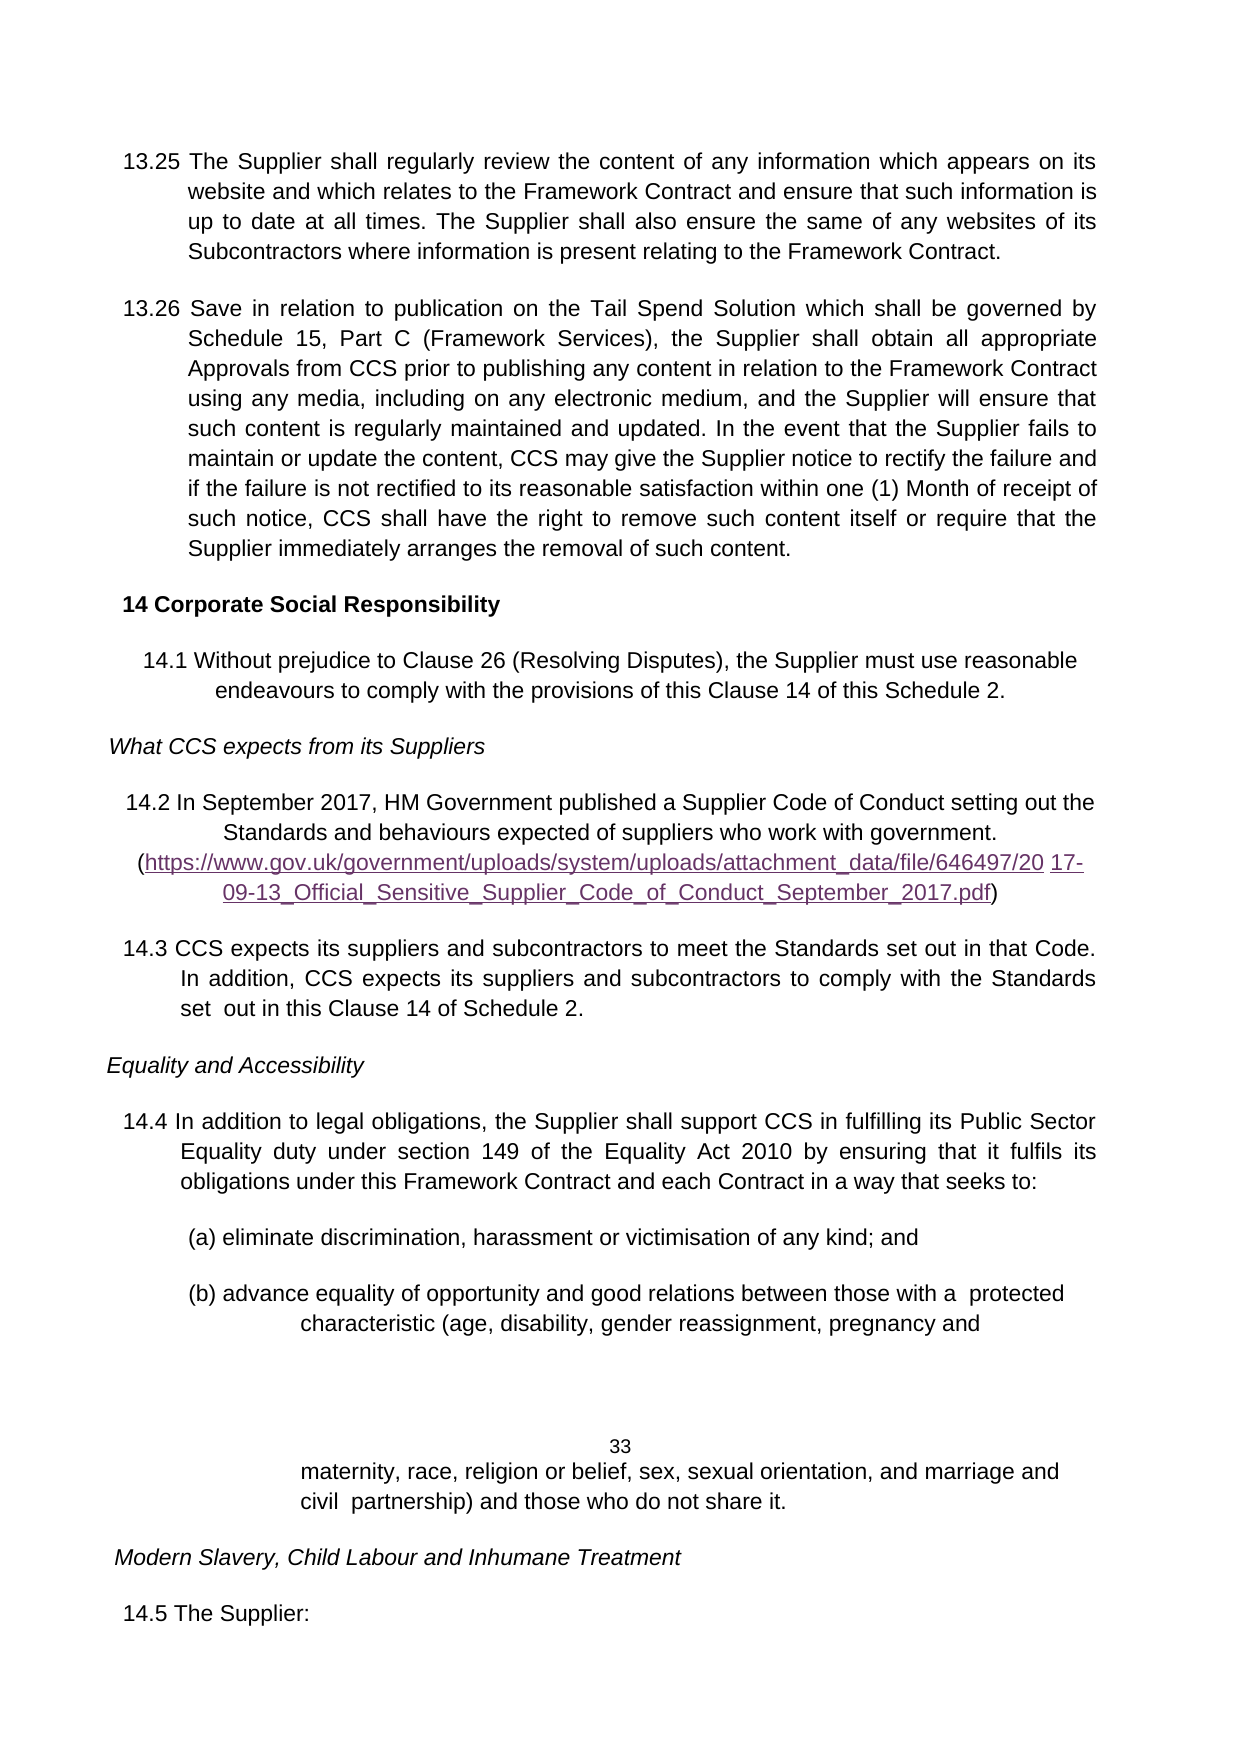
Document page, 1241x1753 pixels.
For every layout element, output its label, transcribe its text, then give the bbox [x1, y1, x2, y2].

text (b) advance equality of opportunity and good relations between those with a protected characteristic (age, disability, gender reassignment, pregnancy and [188, 1280, 1098, 1337]
text (a) eliminate discrimination, harassment or victimisation of any kind; and [188, 1224, 1224, 1251]
text 14.1 Without prejudice to Clause 26 (Resolving Disputes), the Supplier must use reasonable endeavours to comply with the provisions of this Clause 14 of this Schedule 2. [123, 647, 1098, 703]
text 14.3 CCS expects its suppliers and subcontractors to meet the Standards set out in that Code. In addition, CCS expects its suppliers and subcontractors to comply with the Standards set out in this Clause 14 of Schedule 2. [123, 935, 1097, 1022]
text What CCS expects from its Suppliers [108, 733, 1224, 759]
text Equality and Accessibility [106, 1052, 1224, 1078]
text 33 [609, 1435, 1224, 1458]
text 13.26 Save in relation to publication on the Tail Spend Solution which shall be governed by Schedule 15, Part C (Framework Services), the Supplier shall obtain all appropriate Approvals from CCS prior to publishing any content in relation to the Framework Contract using any media, including on any electronic medium, and the Supplier will ensure that such content is regularly maintained and updated. In the event that the Supplier fails to maintain or update the content, CCS may give the Supplier notice to rectify the failure and if the failure is not rectified to its reasonable satisfaction within one (1) Month of receipt of such notice, CCS shall have the right to remove such content itself or require that the Supplier immediately arranges the removal of such content. [123, 294, 1098, 561]
text 14.2 In September 2017, HM Government published a Supplier Code of Conduct setting out the Standards and behaviours expected of suppliers who work with government. (https://www.gov.uk/government/uploads/system/uploads/attachment_data/file/646497/20 17-09-13_Official_Sensitive_Supplier_Code_of_Conduct_September_2017.pdf) [123, 789, 1097, 905]
text 14 Corporate Social Responsibility [122, 591, 1224, 617]
text 14.4 In addition to legal obligations, the Supplier shall support CCS in fulfilling its Public Sector Equality duty under section 149 of the Equality Act 2010 by ensuring that it fulfils its obligations under this Framework Contract and each Contract in a way that seeks to: [123, 1108, 1097, 1194]
text 13.25 The Supplier shall regularly review the content of any information which appears on its website and which relates to the Framework Contract and ensure that such information is up to date at all times. The Supplier shall also ensure the same of any websites of its Subcontractors where information is present relating to the Framework Contract. [123, 148, 1097, 264]
text maternity, race, religion or belief, sex, sexual orientation, and marriage and civil partnership) and those who do not share it. [300, 1458, 1097, 1514]
text Modern Slavery, Child Labour and Inhumane Treatment [114, 1544, 1224, 1571]
text 14.5 The Supplier: [123, 1600, 1224, 1627]
